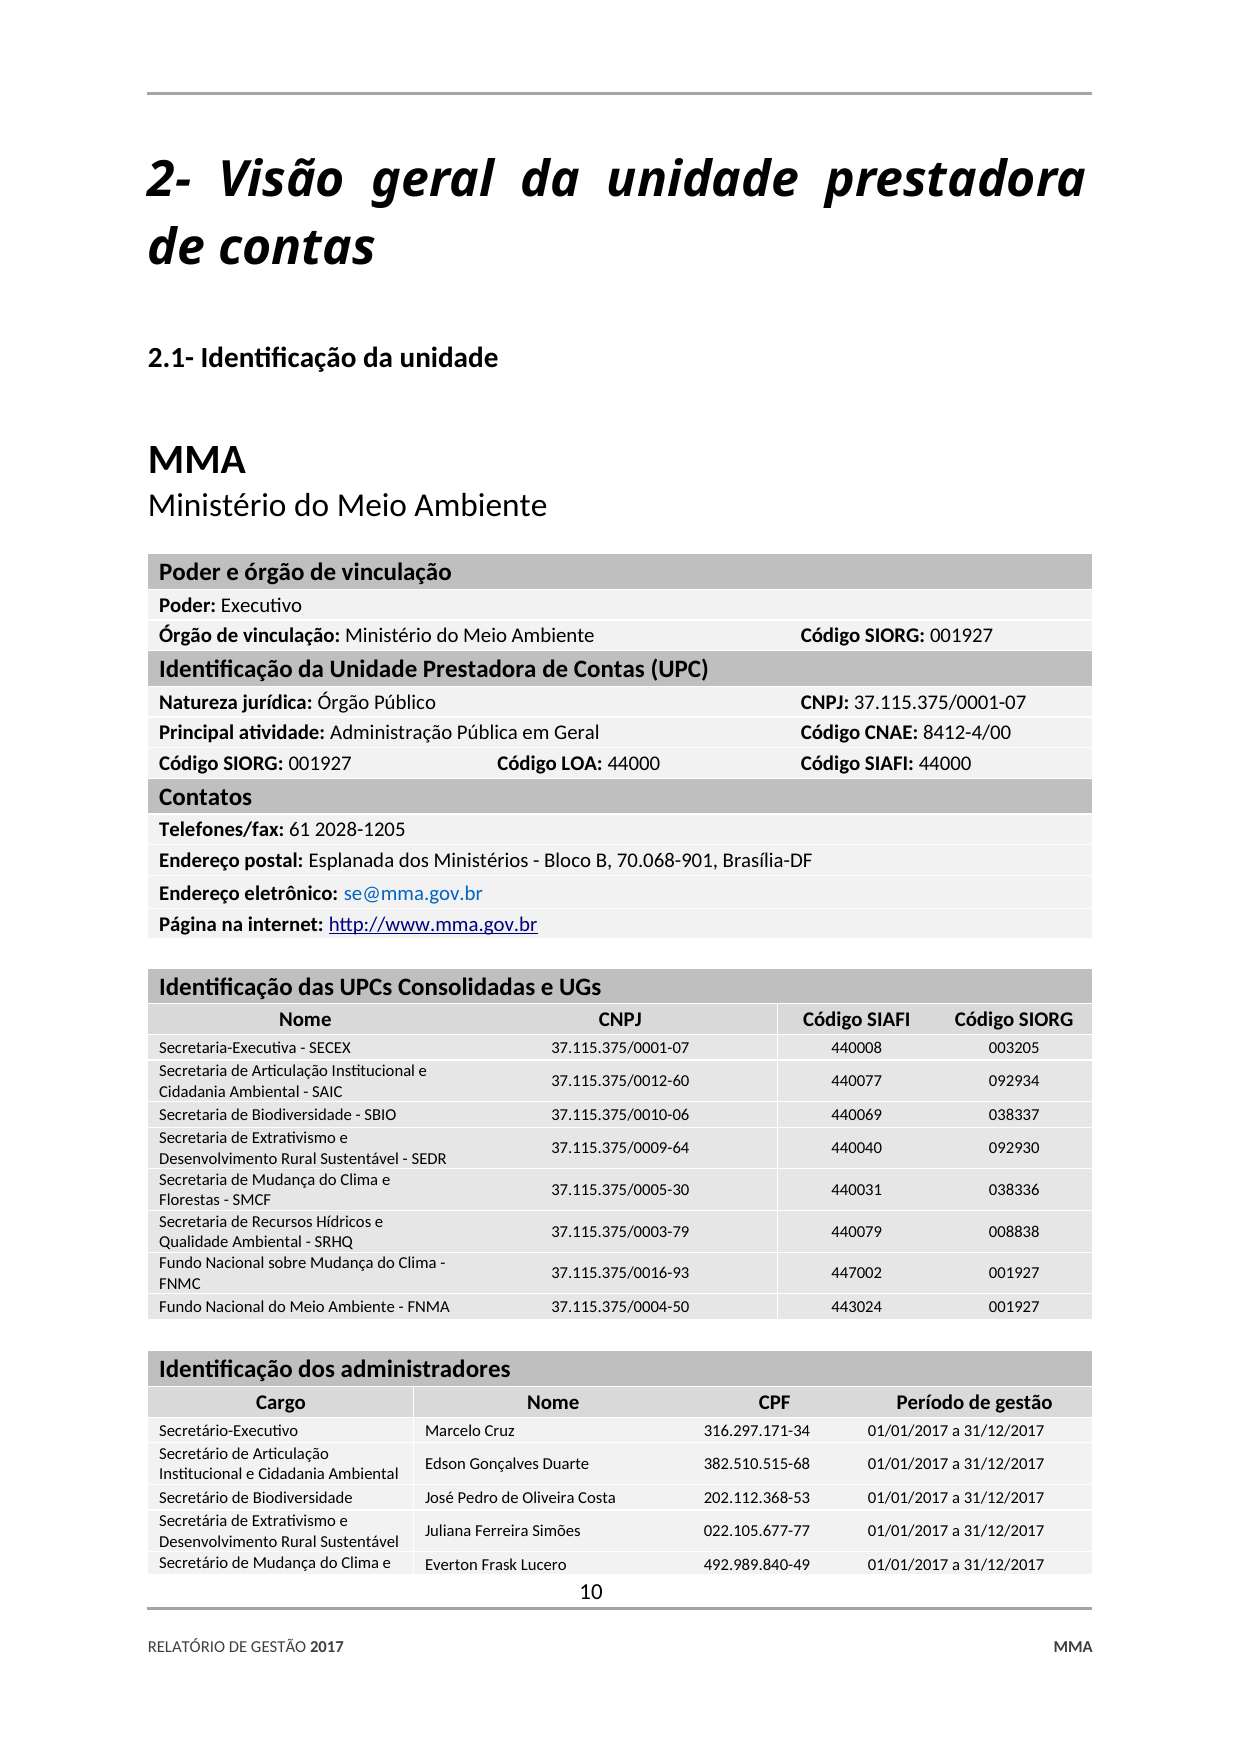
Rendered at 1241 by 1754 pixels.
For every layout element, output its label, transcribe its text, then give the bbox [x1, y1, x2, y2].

table_cell Código SIORG: 001927 [789, 621, 1092, 650]
table_cell Fundo Nacional do Meio Ambiente - FNMA [148, 1294, 463, 1319]
table_cell 440079 [778, 1211, 936, 1252]
table_header Identificação dos administradores [148, 1351, 1092, 1386]
table_cell Página na internet: http://www.mma.gov.br [148, 909, 1092, 938]
table_header Identificação das UPCs Consolidadas e UGs [148, 969, 1092, 1003]
table_cell CNPJ [463, 1004, 777, 1034]
table_cell Principal atividade: Administração Pública em Geral [148, 718, 789, 747]
subtitle 2.1- Identificação da unidade [148, 339, 1092, 374]
table_cell Endereço postal: Esplanada dos Ministérios - Bloco B, 70.068-901, Brasília-DF [148, 845, 1092, 875]
table_cell 443024 [778, 1294, 936, 1319]
table_cell 022.105.677-77 [692, 1511, 856, 1551]
table_cell Código SIORG: 001927 [148, 748, 486, 778]
table_cell Código SIAFI [778, 1004, 936, 1034]
table_cell 37.115.375/0016-93 [463, 1253, 777, 1293]
table_cell Poder: Executivo [148, 590, 1092, 619]
table_cell 37.115.375/0005-30 [463, 1169, 777, 1210]
table_cell Secretário de Articulação Institucional e Cidadania Ambiental [148, 1443, 413, 1484]
table_cell 37.115.375/0009-64 [463, 1128, 777, 1168]
table_cell Cargo [148, 1387, 413, 1417]
table_cell Natureza jurídica: Órgão Público [148, 687, 789, 716]
table_cell Secretário de Mudança do Clima e [148, 1552, 413, 1574]
table_cell Contatos [148, 779, 620, 813]
table_cell Secretaria de Articulação Institucional e Cidadania Ambiental - SAIC [148, 1061, 463, 1101]
table_cell 492.989.840-49 [692, 1552, 856, 1574]
table_cell Juliana Ferreira Simões [414, 1511, 692, 1551]
table_cell Secretaria de Recursos Hídricos e Qualidade Ambiental - SRHQ [148, 1211, 463, 1252]
table_cell Secretaria-Executiva - SECEX [148, 1035, 463, 1059]
table_cell Secretário-Executivo [148, 1418, 413, 1442]
table_cell Secretaria de Biodiversidade - SBIO [148, 1102, 463, 1127]
table_cell CPF [692, 1387, 856, 1417]
subtitle 2- Visão geral da unidade prestadora de contas [148, 143, 1092, 279]
table_cell 001927 [936, 1253, 1092, 1293]
table_cell 001927 [936, 1294, 1092, 1319]
table_cell Fundo Nacional sobre Mudança do Clima - FNMC [148, 1253, 463, 1293]
table_cell 37.115.375/0012-60 [463, 1061, 777, 1101]
table_cell 316.297.171-34 [692, 1418, 856, 1442]
table_cell 37.115.375/0003-79 [463, 1211, 777, 1252]
table_cell Marcelo Cruz [414, 1418, 692, 1442]
table_header Poder e órgão de vinculação [148, 554, 1092, 589]
table_cell 01/01/2017 a 31/12/2017 [856, 1552, 1092, 1574]
table_cell Endereço eletrônico: se@mma.gov.br [148, 876, 1092, 908]
table_cell 440031 [778, 1169, 936, 1210]
table_cell 440040 [778, 1128, 936, 1168]
table_cell CNPJ: 37.115.375/0001-07 [789, 687, 1092, 716]
table_cell José Pedro de Oliveira Costa [414, 1485, 692, 1509]
table_cell 202.112.368-53 [692, 1485, 856, 1509]
table_cell 092934 [936, 1061, 1092, 1101]
table_cell Código SIORG [936, 1004, 1092, 1034]
table_cell Secretário de Biodiversidade [148, 1485, 413, 1509]
table_cell Código LOA: 44000 [486, 748, 789, 778]
table_cell 01/01/2017 a 31/12/2017 [856, 1418, 1092, 1442]
table_cell 440069 [778, 1102, 936, 1127]
table_cell Identificação da Unidade Prestadora de Contas (UPC) [148, 651, 1092, 686]
table_cell Everton Frask Lucero [414, 1552, 692, 1574]
table_cell Período de gestão [856, 1387, 1092, 1417]
table_cell Telefones/fax: 61 2028-1205 [148, 815, 1092, 844]
table_cell Código SIAFI: 44000 [789, 748, 1092, 778]
table_cell 01/01/2017 a 31/12/2017 [856, 1511, 1092, 1551]
table_cell 01/01/2017 a 31/12/2017 [856, 1485, 1092, 1509]
table_cell Código CNAE: 8412-4/00 [789, 718, 1092, 747]
table_cell Secretaria de Extrativismo e Desenvolvimento Rural Sustentável - SEDR [148, 1128, 463, 1168]
table_cell 038337 [936, 1102, 1092, 1127]
table_cell Nome [148, 1004, 463, 1034]
table_cell 37.115.375/0010-06 [463, 1102, 777, 1127]
table_cell Secretaria de Mudança do Clima e Florestas - SMCF [148, 1169, 463, 1210]
table_cell 038336 [936, 1169, 1092, 1210]
table_cell 003205 [936, 1035, 1092, 1059]
table_cell Edson Gonçalves Duarte [414, 1443, 692, 1484]
table_cell Secretária de Extrativismo e Desenvolvimento Rural Sustentável [148, 1511, 413, 1551]
text MMA [148, 433, 1092, 484]
table_cell 440008 [778, 1035, 936, 1059]
table_cell Órgão de vinculação: Ministério do Meio Ambiente [148, 621, 789, 650]
table_cell 37.115.375/0001-07 [463, 1035, 777, 1059]
table_cell [620, 779, 1092, 813]
table_cell 092930 [936, 1128, 1092, 1168]
table_cell 447002 [778, 1253, 936, 1293]
table_cell 382.510.515-68 [692, 1443, 856, 1484]
table_cell 01/01/2017 a 31/12/2017 [856, 1443, 1092, 1484]
text Ministério do Meio Ambiente [148, 484, 1092, 525]
table_cell 440077 [778, 1061, 936, 1101]
table_cell 37.115.375/0004-50 [463, 1294, 777, 1319]
table_cell Nome [414, 1387, 692, 1417]
table_cell 008838 [936, 1211, 1092, 1252]
